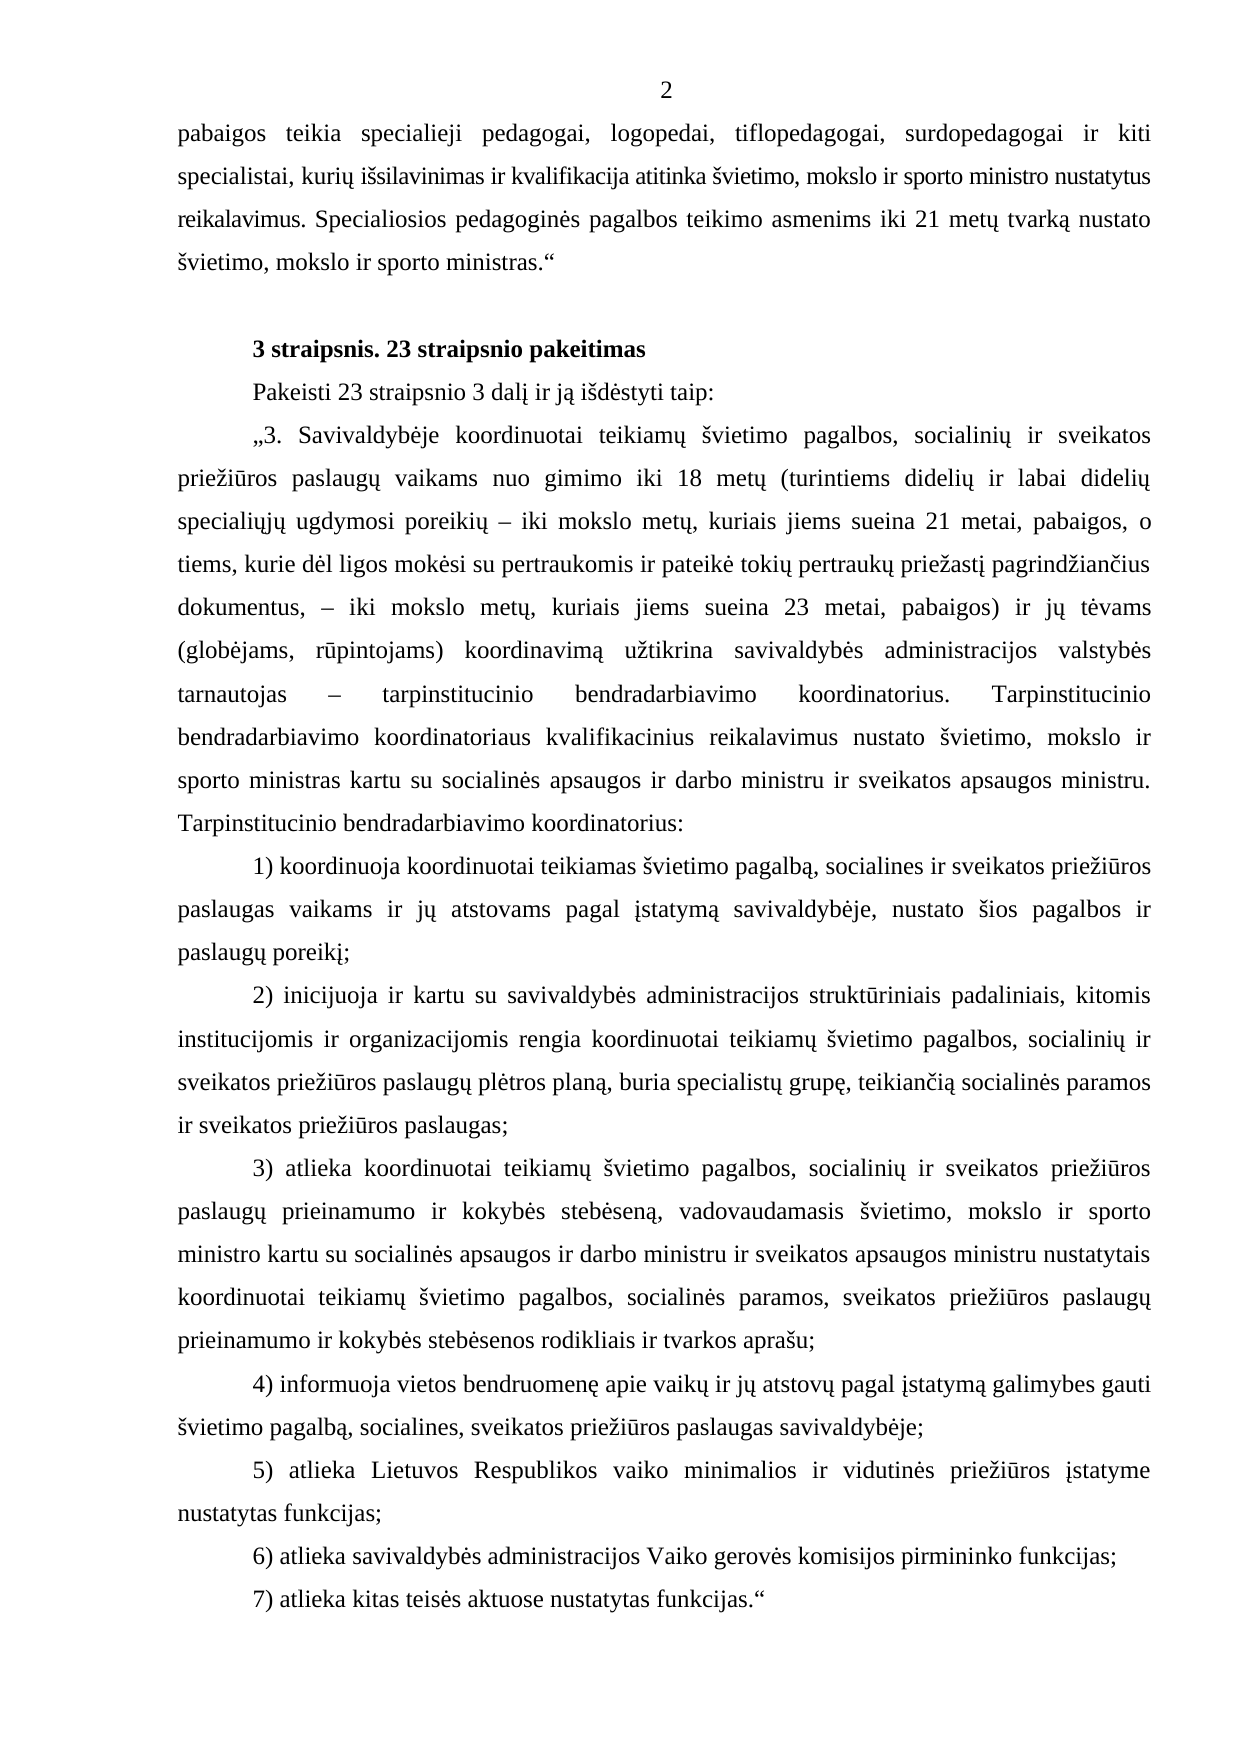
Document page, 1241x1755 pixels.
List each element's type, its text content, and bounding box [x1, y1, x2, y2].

text „3. Savivaldybėje koordinuotai teikiamų švietimo pagalbos, socialinių ir sveikatos priežiūros paslaugų vaikams nuo gimimo iki 18 metų (turintiems didelių ir labai didelių specialiųjų ugdymosi poreikių – iki mokslo metų, kuriais jiems sueina 21 metai, pabaigos, o tiems, kurie dėl ligos mokėsi su pertraukomis ir pateikė tokių pertraukų priežastį pagrindžiančius dokumentus, – iki mokslo metų, kuriais jiems sueina 23 metai, pabaigos) ir jų tėvams (globėjams, rūpintojams) koordinavimą užtikrina savivaldybės administracijos valstybės tarnautojas – tarpinstitucinio bendradarbiavimo koordinatorius. Tarpinstitucinio bendradarbiavimo koordinatoriaus kvalifikacinius reikalavimus nustato švietimo, mokslo ir sporto ministras kartu su socialinės apsaugos ir darbo ministru ir sveikatos apsaugos ministru. Tarpinstitucinio bendradarbiavimo koordinatorius: [177, 420, 1152, 837]
text 4) informuoja vietos bendruomenę apie vaikų ir jų atstovų pagal įstatymą galimybes gauti švietimo pagalbą, socialines, sveikatos priežiūros paslaugas savivaldybėje; [177, 1369, 1152, 1441]
text 1) koordinuoja koordinuotai teikiamas švietimo pagalbą, socialines ir sveikatos priežiūros paslaugas vaikams ir jų atstovams pagal įstatymą savivaldybėje, nustato šios pagalbos ir paslaugų poreikį; [177, 851, 1152, 966]
text 3) atlieka koordinuotai teikiamų švietimo pagalbos, socialinių ir sveikatos priežiūros paslaugų prieinamumo ir kokybės stebėseną, vadovaudamasis švietimo, mokslo ir sporto ministro kartu su socialinės apsaugos ir darbo ministru ir sveikatos apsaugos ministru nustatytais koordinuotai teikiamų švietimo pagalbos, socialinės paramos, sveikatos priežiūros paslaugų prieinamumo ir kokybės stebėsenos rodikliais ir tvarkos aprašu; [177, 1153, 1152, 1354]
text 5) atlieka Lietuvos Respublikos vaiko minimalios ir vidutinės priežiūros įstatyme nustatytas funkcijas; [177, 1455, 1152, 1527]
text 3 straipsnis. 23 straipsnio pakeitimas [177, 334, 1152, 362]
text pabaigos teikia specialieji pedagogai, logopedai, tiflopedagogai, surdopedagogai ir kiti specialistai, kurių išsilavinimas ir kvalifikacija atitinka švietimo, mokslo ir sporto ministro nustatytus reikalavimus. Specialiosios pedagoginės pagalbos teikimo asmenims iki 21 metų tvarką nustato švietimo, mokslo ir sporto ministras.“ [177, 118, 1152, 276]
text Pakeisti 23 straipsnio 3 dalį ir ją išdėstyti taip: [177, 377, 1152, 406]
text 6) atlieka savivaldybės administracijos Vaiko gerovės komisijos pirmininko funkcijas; [177, 1541, 1152, 1570]
text 7) atlieka kitas teisės aktuose nustatytas funkcijas.“ [177, 1584, 1152, 1613]
text 2) inicijuoja ir kartu su savivaldybės administracijos struktūriniais padaliniais, kitomis institucijomis ir organizacijomis rengia koordinuotai teikiamų švietimo pagalbos, socialinių ir sveikatos priežiūros paslaugų plėtros planą, buria specialistų grupę, teikiančią socialinės paramos ir sveikatos priežiūros paslaugas; [177, 981, 1152, 1139]
